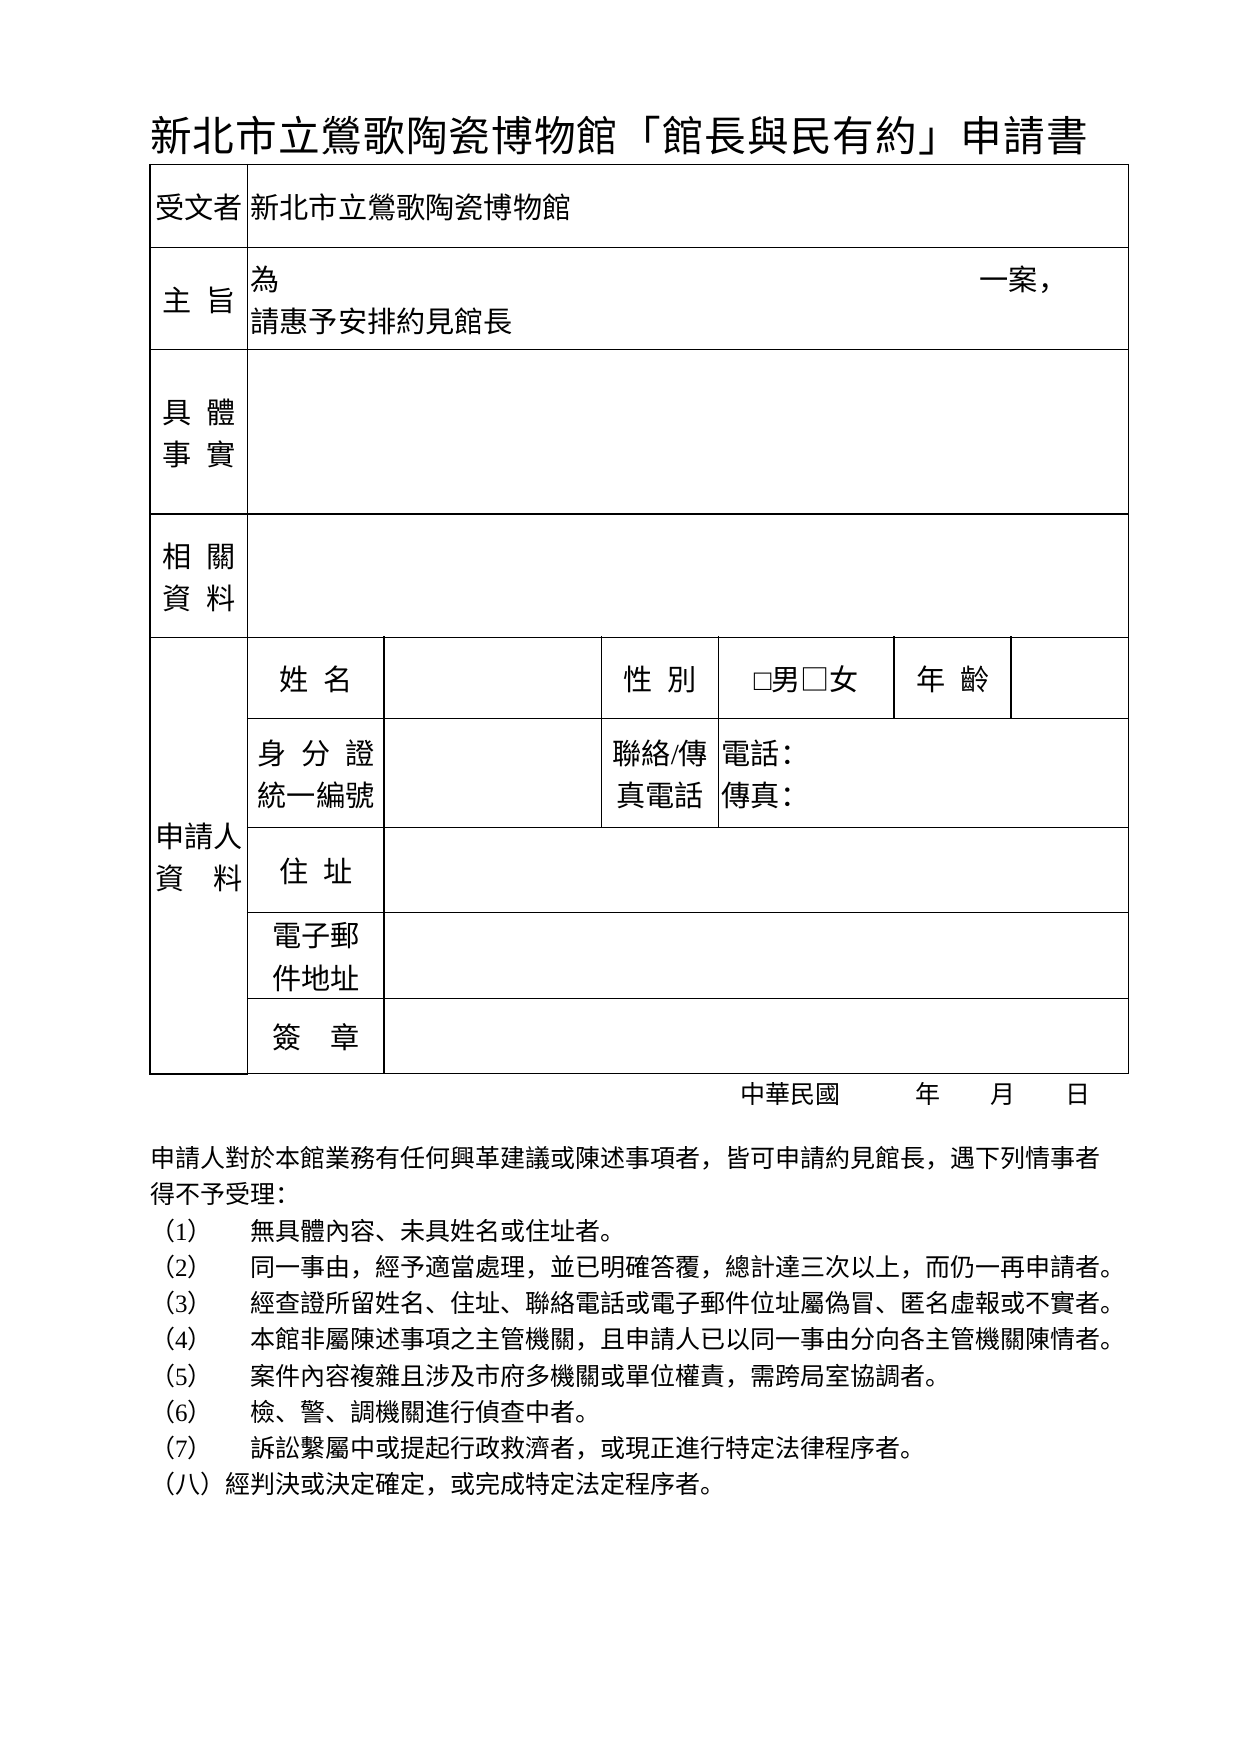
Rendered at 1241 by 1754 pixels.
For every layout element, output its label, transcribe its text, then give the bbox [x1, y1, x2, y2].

list 案件內容複雜且涉及市府多機關或單位權責，需跨局室協調者。 [150, 1356, 1101, 1392]
table_cell 聯絡/傳真電話 [602, 719, 718, 827]
table_cell 申請人資 料 [151, 638, 247, 1073]
text 中華民國 年 月 日 [150, 1074, 1090, 1111]
table_cell 相 關 資 料 [151, 515, 247, 636]
table_cell 具 體 事 實 [151, 350, 247, 513]
table_cell 身 分 證 統一編號 [248, 719, 383, 827]
table_cell 簽 章 [248, 999, 383, 1073]
table_cell [1012, 638, 1128, 718]
table_cell □男□女 [719, 638, 893, 718]
table_cell [248, 515, 1128, 636]
table_cell 為 一案， 請惠予安排約見館長 [248, 248, 1128, 348]
list 本館非屬陳述事項之主管機關，且申請人已以同一事由分向各主管機關陳情者。 [150, 1320, 1101, 1356]
list 訴訟繫屬中或提起行政救濟者，或現正進行特定法律程序者。 [150, 1428, 1101, 1465]
table_cell [385, 913, 1128, 997]
list 同一事由，經予適當處理，並已明確答覆，總計達三次以上，而仍一再申請者。 [150, 1247, 1101, 1283]
table_cell [248, 350, 1128, 513]
table_cell [385, 999, 1128, 1073]
table_header 新北市立鶯歌陶瓷博物館 [248, 165, 1128, 247]
text 新北市立鶯歌陶瓷博物館「館長與民有約」申請書 [150, 103, 1090, 164]
table_cell 住 址 [248, 828, 383, 911]
table_cell 姓 名 [248, 638, 383, 718]
list 無具體內容、未具姓名或住址者。 [150, 1211, 1101, 1247]
table_cell 主 旨 [151, 248, 247, 348]
table_cell [385, 719, 601, 827]
table_cell 電子郵 件地址 [248, 913, 383, 997]
table_cell 年 齡 [895, 638, 1010, 718]
table_cell 電話： 傳真： [719, 719, 1128, 827]
text （八）經判決或決定確定，或完成特定法定程序者。 [150, 1465, 1101, 1501]
table_cell [385, 828, 1128, 911]
text 申請人對於本館業務有任何興革建議或陳述事項者，皆可申請約見館長，遇下列情事者得不予受理： [150, 1138, 1101, 1211]
table_cell 性 別 [602, 638, 718, 718]
table_cell [385, 638, 601, 718]
list 檢、警、調機關進行偵查中者。 [150, 1392, 1101, 1428]
list 經查證所留姓名、住址、聯絡電話或電子郵件位址屬偽冒、匿名虛報或不實者。 [150, 1283, 1101, 1320]
table_header 受文者 [151, 165, 247, 247]
